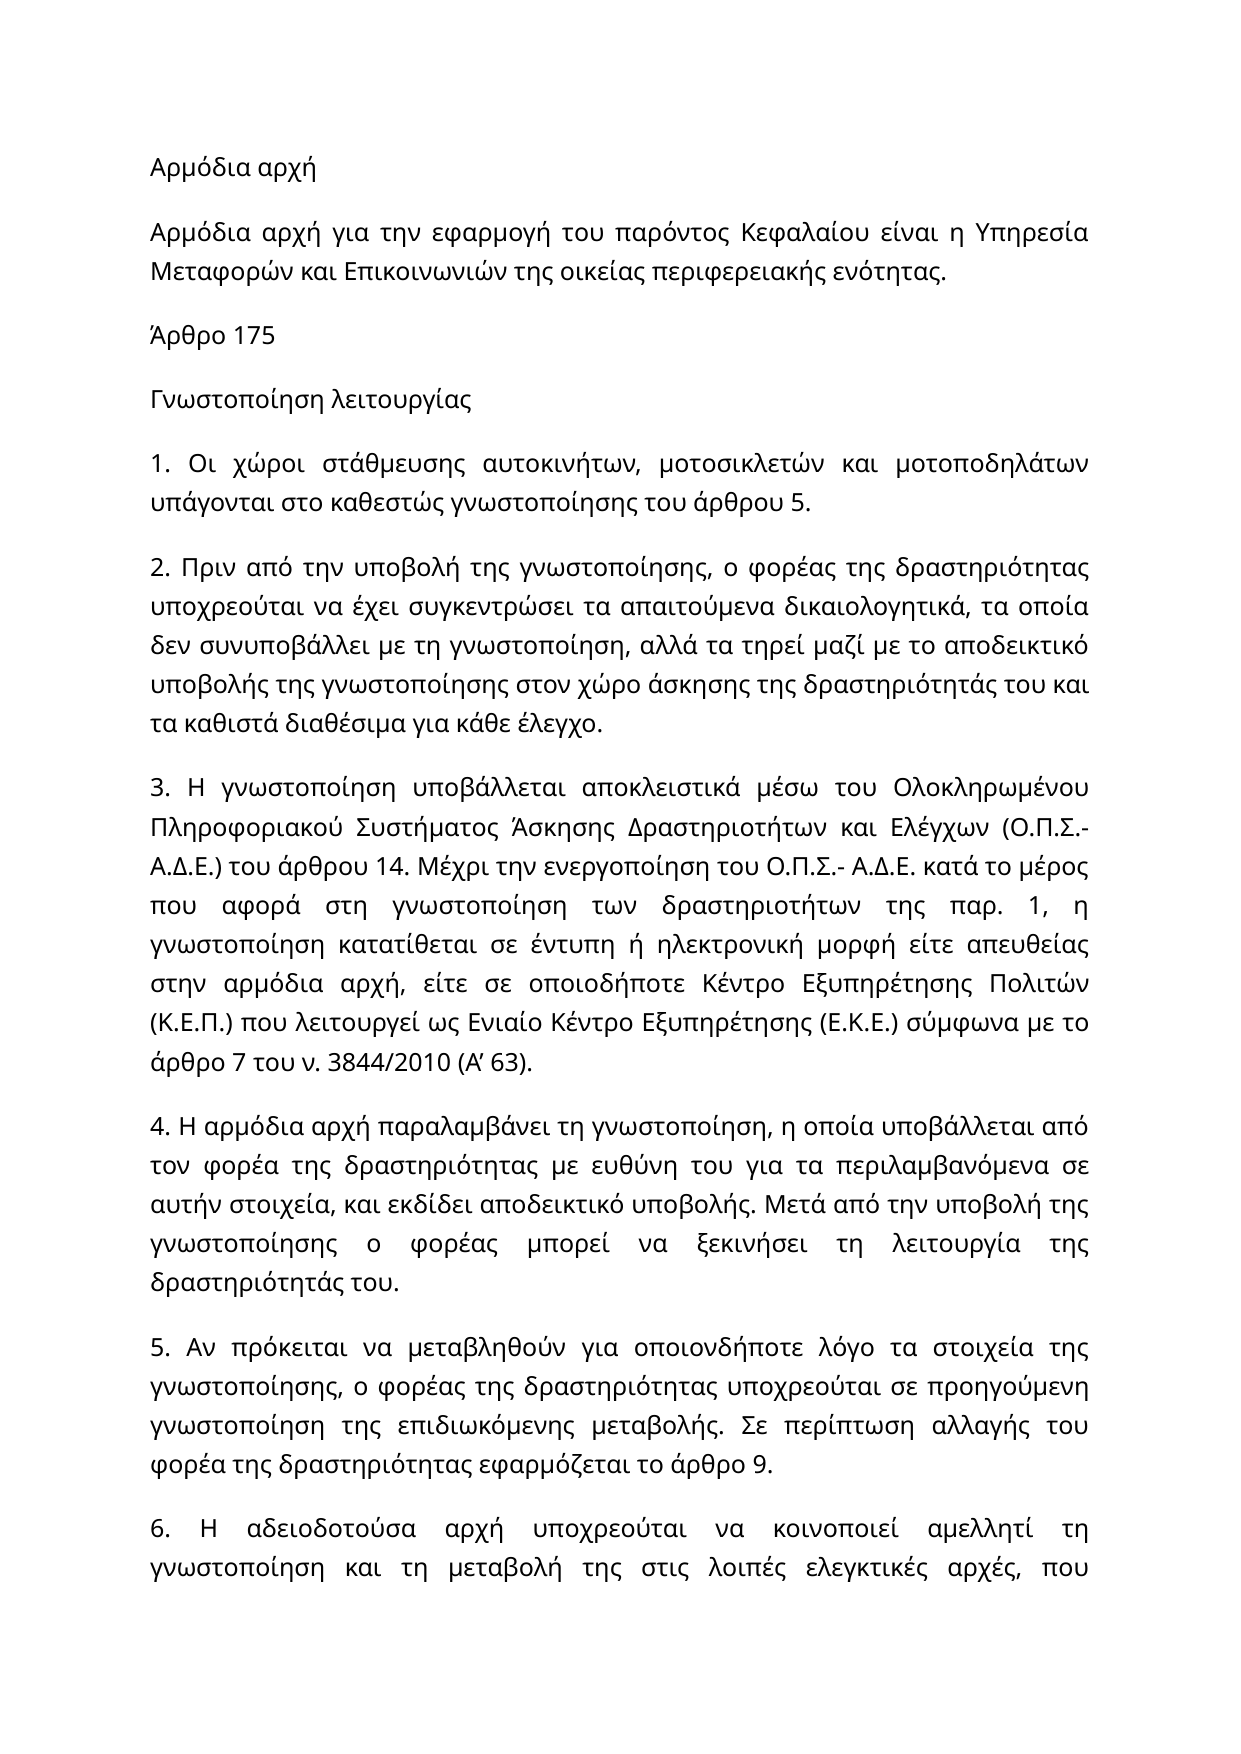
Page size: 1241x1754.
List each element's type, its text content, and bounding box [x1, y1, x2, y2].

text 4. Η αρμόδια αρχή παραλαμβάνει τη γνωστοποίηση, η οποία υποβάλλεται από τον φορέα της δραστηριότητας με ευθύνη του για τα περιλαμβανόμενα σε αυτήν στοιχεία, και εκδίδει αποδεικτικό υποβολής. Μετά από την υποβολή της γνωστοποίησης ο φορέας μπορεί να ξεκινήσει τη λειτουργία της δραστηριότητάς του. [150, 1108, 1090, 1299]
text 1. Οι χώροι στάθμευσης αυτοκινήτων, μοτοσικλετών και μοτοποδηλάτων υπάγονται στο καθεστώς γνωστοποίησης του άρθρου 5. [150, 446, 1090, 519]
text Αρμόδια αρχή για την εφαρμογή του παρόντος Κεφαλαίου είναι η Υπηρεσία Μεταφορών και Επικοινωνιών της οικείας περιφερειακής ενότητας. [150, 214, 1090, 287]
text 5. Αν πρόκειται να μεταβληθούν για οποιονδήποτε λόγο τα στοιχεία της γνωστοποίησης, ο φορέας της δραστηριότητας υποχρεούται σε προηγούμενη γνωστοποίηση της επιδιωκόμενης μεταβολής. Σε περίπτωση αλλαγής του φορέα της δραστηριότητας εφαρμόζεται το άρθρο 9. [150, 1329, 1090, 1481]
text 2. Πριν από την υποβολή της γνωστοποίησης, ο φορέας της δραστηριότητας υποχρεούται να έχει συγκεντρώσει τα απαιτούμενα δικαιολογητικά, τα οποία δεν συνυποβάλλει με τη γνωστοποίηση, αλλά τα τηρεί μαζί με το αποδεικτικό υποβολής της γνωστοποίησης στον χώρο άσκησης της δραστηριότητάς του και τα καθιστά διαθέσιμα για κάθε έλεγχο. [150, 549, 1090, 740]
text Αρμόδια αρχή [150, 150, 1090, 184]
text 6. Η αδειοδοτούσα αρχή υποχρεούται να κοινοποιεί αμελλητί τη γνωστοποίηση και τη μεταβολή της στις λοιπές ελεγκτικές αρχές, που [150, 1511, 1090, 1584]
text Άρθρο 175 [150, 317, 1090, 352]
text 3. Η γνωστοποίηση υποβάλλεται αποκλειστικά μέσω του Ολοκληρωμένου Πληροφοριακού Συστήματος Άσκησης Δραστηριοτήτων και Ελέγχων (Ο.Π.Σ.-Α.Δ.Ε.) του άρθρου 14. Μέχρι την ενεργοποίηση του Ο.Π.Σ.- Α.Δ.Ε. κατά το μέρος που αφορά στη γνωστοποίηση των δραστηριοτήτων της παρ. 1, η γνωστοποίηση κατατίθεται σε έντυπη ή ηλεκτρονική μορφή είτε απευθείας στην αρμόδια αρχή, είτε σε οποιοδήποτε Κέντρο Εξυπηρέτησης Πολιτών (Κ.Ε.Π.) που λειτουργεί ως Ενιαίο Κέντρο Εξυπηρέτησης (Ε.Κ.Ε.) σύμφωνα με το άρθρο 7 του ν. 3844/2010 (Α’ 63). [150, 770, 1090, 1078]
text Γνωστοποίηση λειτουργίας [150, 382, 1090, 416]
